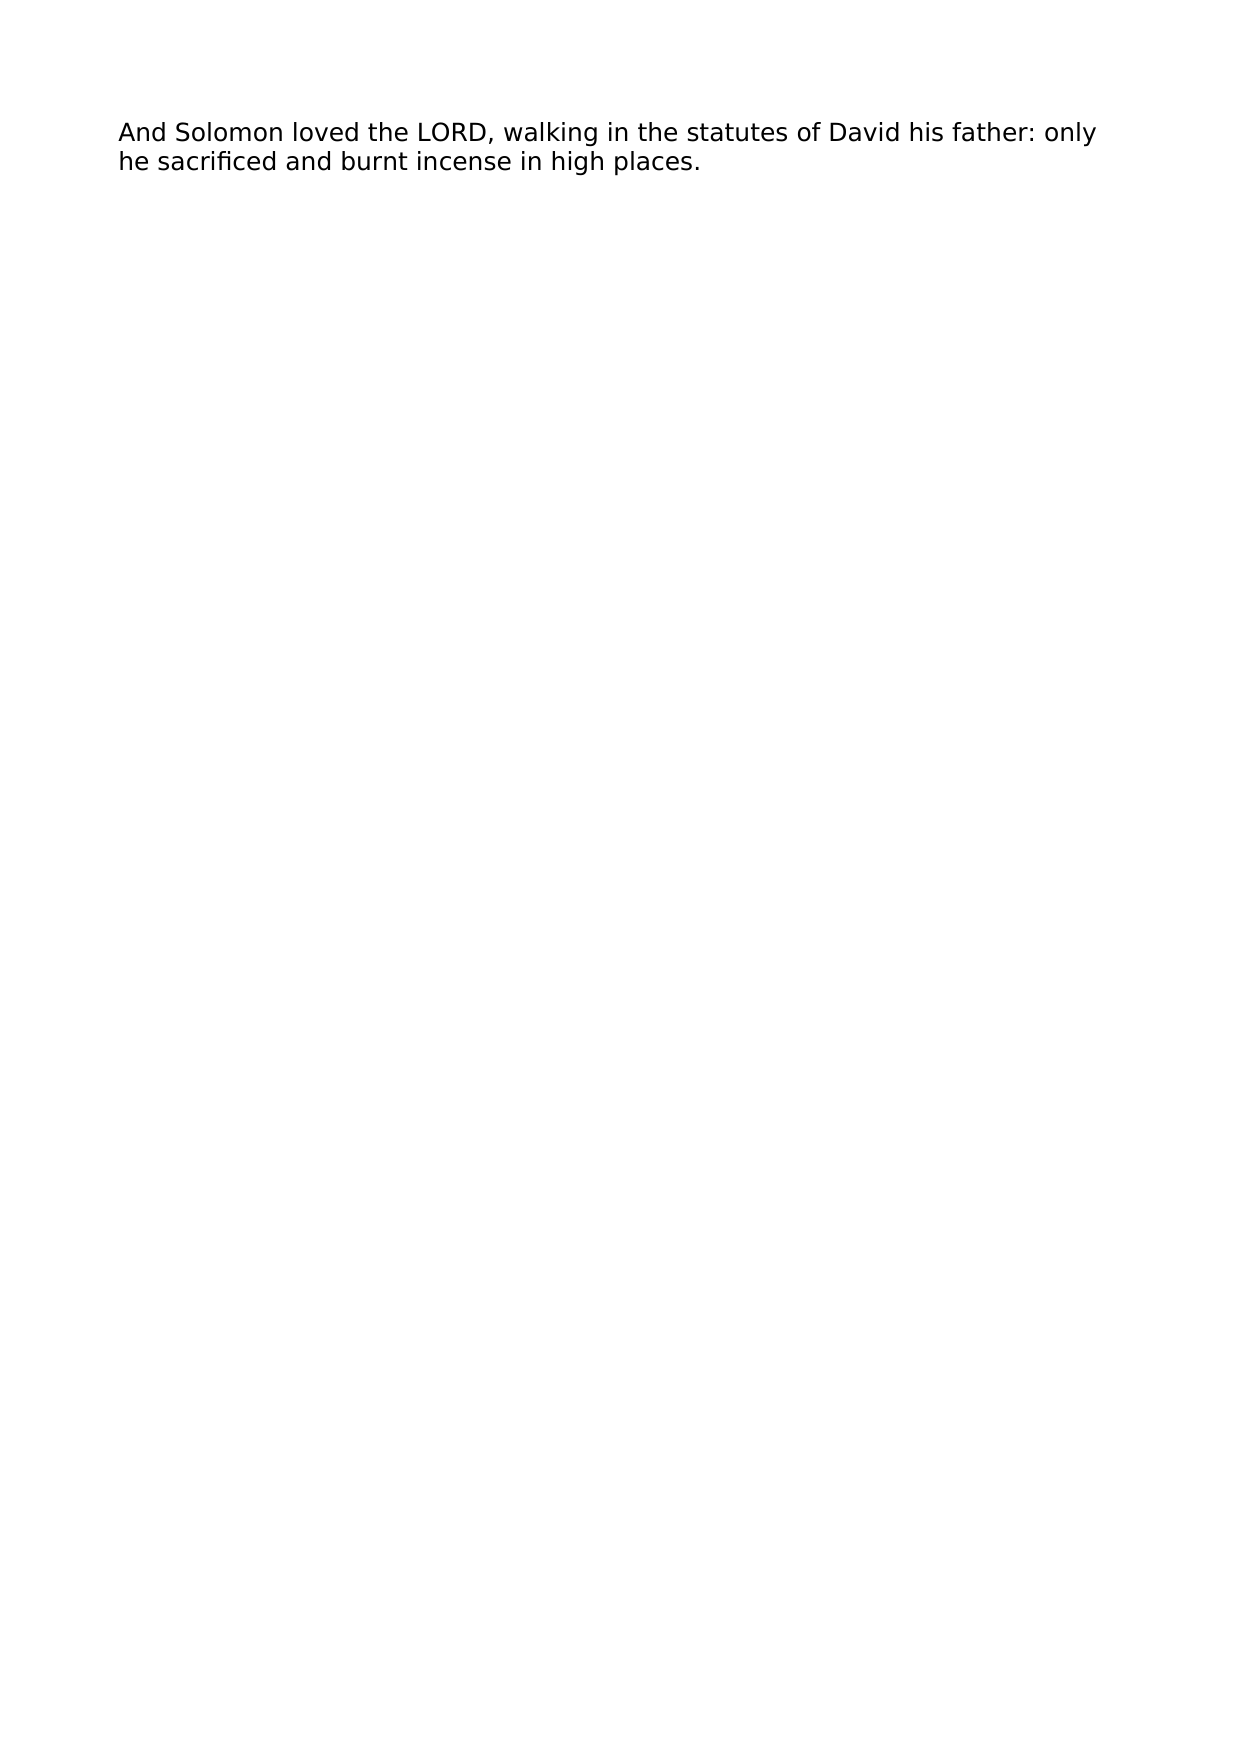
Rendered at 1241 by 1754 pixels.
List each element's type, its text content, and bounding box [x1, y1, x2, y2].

text And Solomon loved the LORD, walking in the statutes of David his father: only he sacrificed and burnt incense in high places. [118, 118, 1122, 176]
